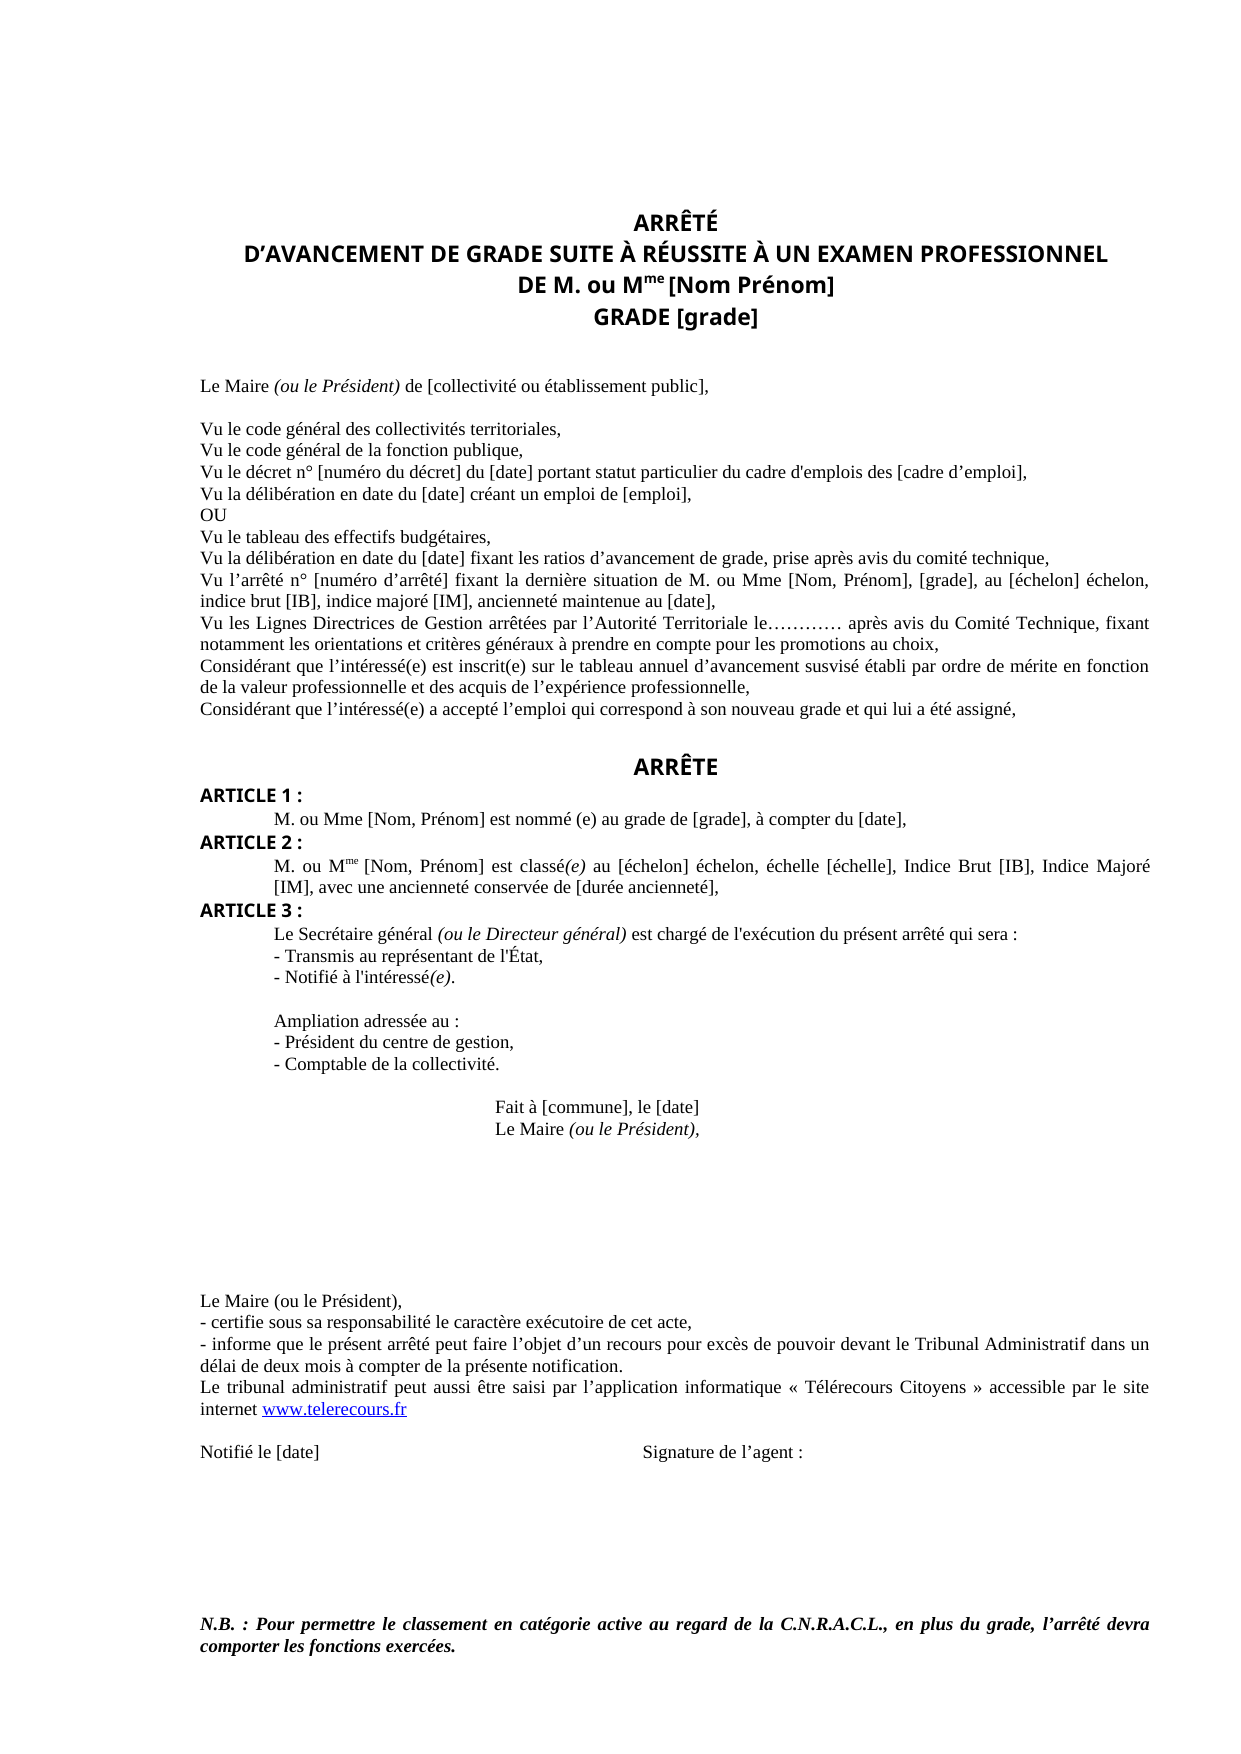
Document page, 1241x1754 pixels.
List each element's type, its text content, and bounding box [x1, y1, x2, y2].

text GRADE [grade] [200, 301, 1152, 332]
text Fait à [commune], le [date] [495, 1096, 1152, 1117]
text Ampliation adressée au : [274, 1009, 1152, 1031]
text Vu l’arrêté n° [numéro d’arrêté] fixant la dernière situation de M. ou Mme [Nom, Prénom], [grade], au [échelon] échelon, indice brut [IB], indice majoré [IM], ancienneté maintenue au [date], [200, 569, 1152, 612]
text Vu le tableau des effectifs budgétaires, [200, 526, 1152, 547]
text ARTICLE 2 : [200, 829, 1152, 855]
text Le Maire (ou le Président), [200, 1290, 1152, 1311]
text D’AVANCEMENT DE GRADE SUITE À RÉUSSITE À UN EXAMEN PROFESSIONNEL [200, 238, 1152, 269]
text - Président du centre de gestion, [274, 1031, 1152, 1053]
text ARTICLE 3 : [200, 898, 1152, 923]
text - Notifié à l'intéressé(e). [274, 966, 1152, 988]
text - Transmis au représentant de l'État, [274, 945, 1152, 966]
text Vu les Lignes Directrices de Gestion arrêtées par l’Autorité Territoriale le………… après avis du Comité Technique, fixant notamment les orientations et critères généraux à prendre en compte pour les promotions au choix, [200, 612, 1152, 655]
text Considérant que l’intéressé(e) a accepté l’emploi qui correspond à son nouveau grade et qui lui a été assigné, [200, 698, 1152, 719]
text M. ou Mme [Nom, Prénom] est classé(e) au [échelon] échelon, échelle [échelle], Indice Brut [IB], Indice Majoré [IM], avec une ancienneté conservée de [durée ancienneté], [274, 855, 1152, 898]
text - Comptable de la collectivité. [274, 1053, 1152, 1074]
text Le Secrétaire général (ou le Directeur général) est chargé de l'exécution du présent arrêté qui sera : [274, 923, 1152, 945]
text N.B. : Pour permettre le classement en catégorie active au regard de la C.N.R.A.C.L., en plus du grade, l’arrêté devra comporter les fonctions exercées. [200, 1613, 1152, 1656]
text Vu la délibération en date du [date] fixant les ratios d’avancement de grade, prise après avis du comité technique, [200, 547, 1152, 569]
text ARRÊTE [200, 751, 1152, 782]
text ARRÊTÉ [200, 207, 1152, 238]
text OU [200, 504, 1152, 526]
text Le Maire (ou le Président), [495, 1117, 1152, 1139]
text DE M. ou Mme [Nom Prénom] [200, 269, 1152, 301]
text M. ou Mme [Nom, Prénom] est nommé (e) au grade de [grade], à compter du [date], [274, 808, 1152, 829]
text Le Maire (ou le Président) de [collectivité ou établissement public], [200, 374, 1152, 396]
text Notifié le [date] Signature de l’agent : [200, 1441, 1152, 1462]
text Vu le code général de la fonction publique, [200, 439, 1152, 461]
text Vu la délibération en date du [date] créant un emploi de [emploi], [200, 482, 1152, 504]
text Considérant que l’intéressé(e) est inscrit(e) sur le tableau annuel d’avancement susvisé établi par ordre de mérite en fonction de la valeur professionnelle et des acquis de l’expérience professionnelle, [200, 655, 1152, 698]
text - informe que le présent arrêté peut faire l’objet d’un recours pour excès de pouvoir devant le Tribunal Administratif dans un délai de deux mois à compter de la présente notification. [200, 1333, 1152, 1376]
text Vu le décret n° [numéro du décret] du [date] portant statut particulier du cadre d'emplois des [cadre d’emploi], [200, 461, 1152, 482]
text - certifie sous sa responsabilité le caractère exécutoire de cet acte, [200, 1311, 1152, 1333]
text ARTICLE 1 : [200, 782, 1152, 808]
text Vu le code général des collectivités territoriales, [200, 418, 1152, 439]
text Le tribunal administratif peut aussi être saisi par l’application informatique « Télérecours Citoyens » accessible par le site internet www.telerecours.fr [200, 1376, 1152, 1419]
